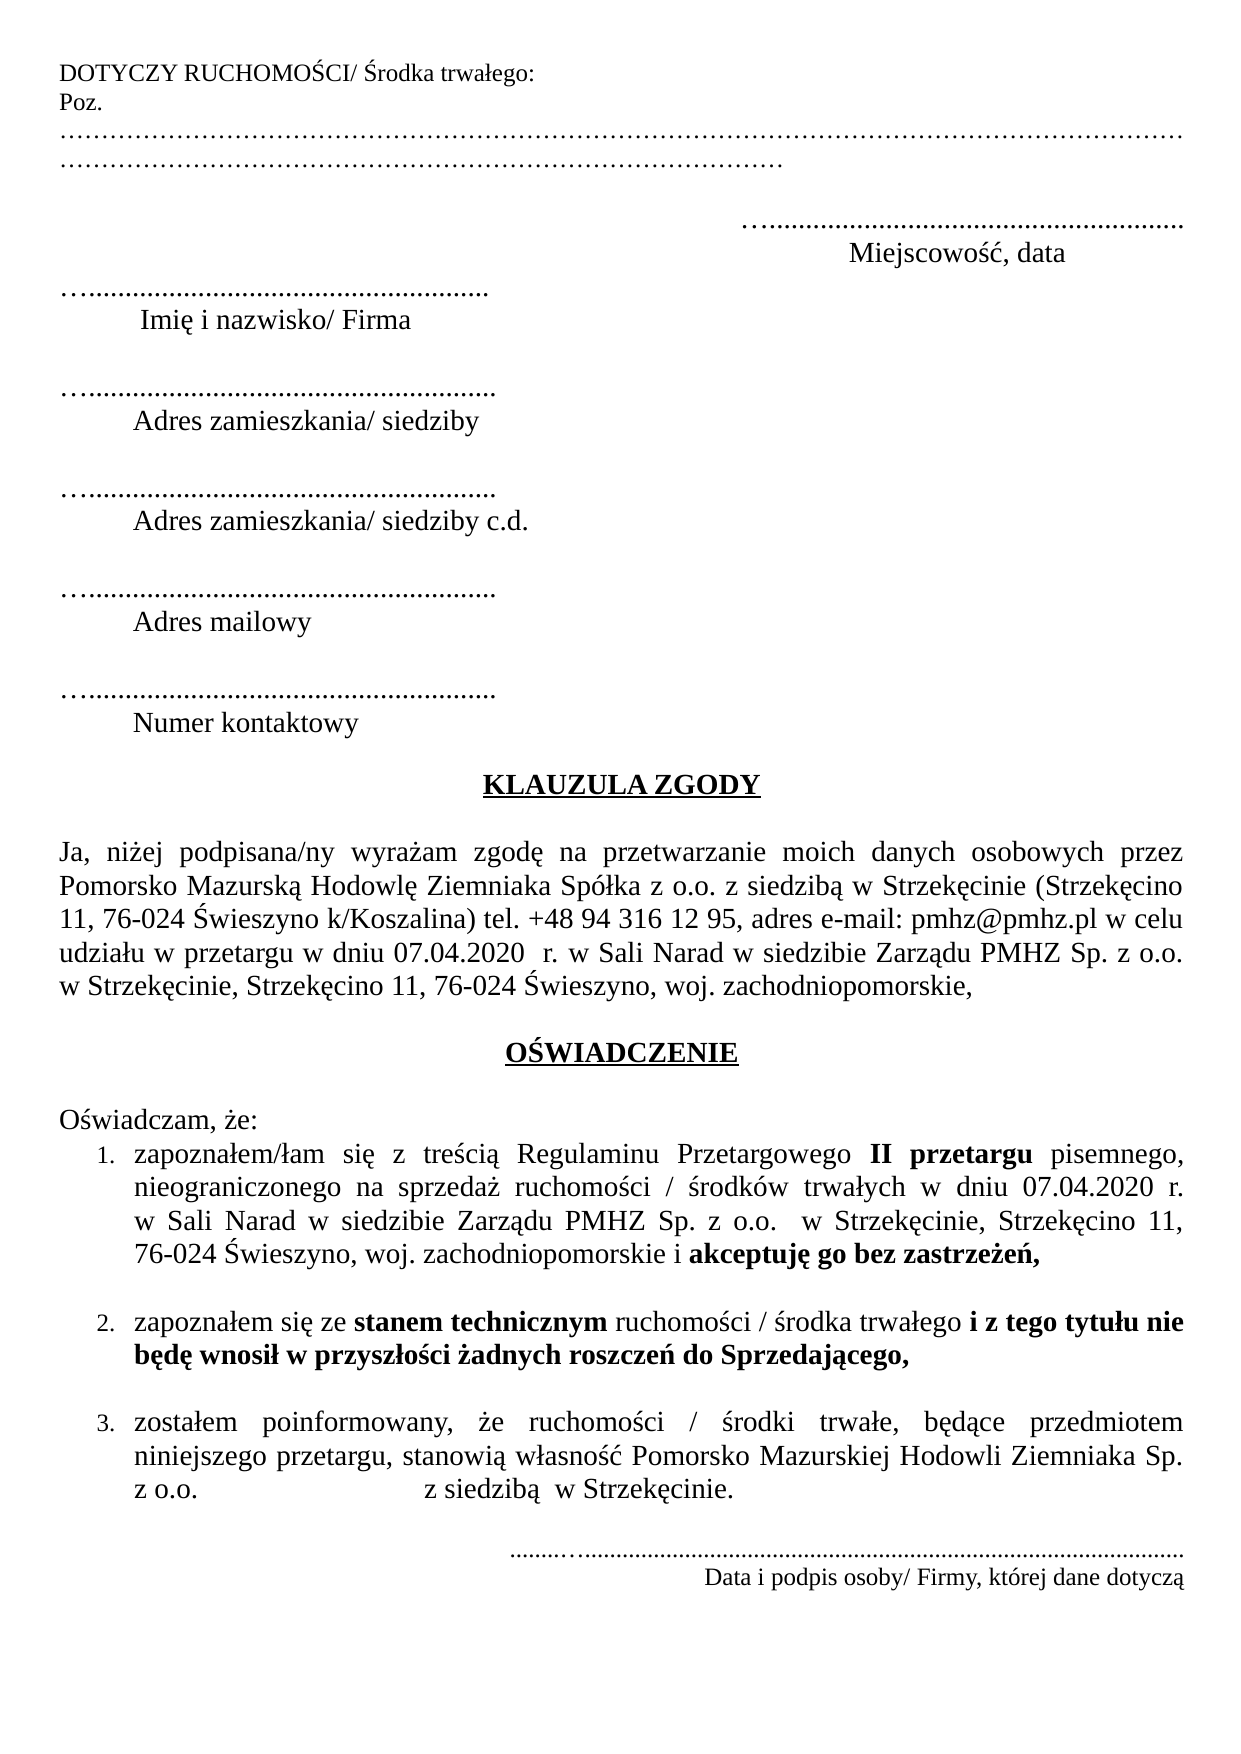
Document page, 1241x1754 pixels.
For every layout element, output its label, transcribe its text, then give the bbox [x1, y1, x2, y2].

text Ja, niżej podpisana/ny wyrażam zgodę na przetwarzanie moich danych osobowych przez Pomorsko Mazurską Hodowlę Ziemniaka Spółka z o.o. z siedzibą w Strzekęcinie (Strzekęcino 11, 76-024 Świeszyno k/Koszalina) tel. +48 94 316 12 95, adres e-mail: pmhz@pmhz.pl w celu udziału w przetargu w dniu 07.04.2020 r. w Sali Narad w siedzibie Zarządu PMHZ Sp. z o.o. w Strzekęcinie, Strzekęcino 11, 76-024 Świeszyno, woj. zachodniopomorskie, [59, 834, 1184, 1002]
text Poz.…………………………………………………………………………………………………………………………………………………………………………………………………… [59, 87, 1184, 173]
text OŚWIADCZENIE [59, 1035, 1184, 1069]
text Adres mailowy [59, 604, 1184, 638]
text …....................................................... Imię i nazwisko/ Firma [59, 269, 1184, 336]
text …........................................................ Numer kontaktowy [59, 671, 1184, 738]
list zostałem poinformowany, że ruchomości / środki trwałe, będące przedmiotem niniejszego przetargu, stanowią własność Pomorsko Mazurskiej Hodowli Ziemniaka Sp. z o.o. z siedzibą w Strzekęcinie. [96, 1404, 1184, 1505]
text DOTYCZY RUCHOMOŚCI/ Środka trwałego: [59, 58, 1184, 87]
text Oświadczam, że: [59, 1102, 1184, 1136]
text ........…................................................................................................ [59, 1534, 1184, 1562]
text …........................................................ [59, 537, 1184, 604]
text …........................................................ [59, 470, 1184, 503]
text KLAUZULA ZGODY [59, 767, 1184, 801]
text …........................................................ [59, 369, 1184, 403]
text …......................................................... [59, 202, 1184, 235]
list zapoznałem/łam się z treścią Regulaminu Przetargowego II przetargu pisemnego, nieograniczonego na sprzedaż ruchomości / środków trwałych w dniu 07.04.2020 r. w Sali Narad w siedzibie Zarządu PMHZ Sp. z o.o. w Strzekęcinie, Strzekęcino 11, 76-024 Świeszyno, woj. zachodniopomorskie i akceptuję go bez zastrzeżeń, [96, 1136, 1184, 1270]
text Miejscowość, data [59, 235, 1184, 269]
list zapoznałem się ze stanem technicznym ruchomości / środka trwałego i z tego tytułu nie będę wnosił w przyszłości żadnych roszczeń do Sprzedającego, [96, 1304, 1184, 1371]
text Data i podpis osoby/ Firmy, której dane dotyczą [59, 1562, 1184, 1591]
text Adres zamieszkania/ siedziby c.d. [59, 503, 1184, 537]
text Adres zamieszkania/ siedziby [59, 403, 1184, 436]
